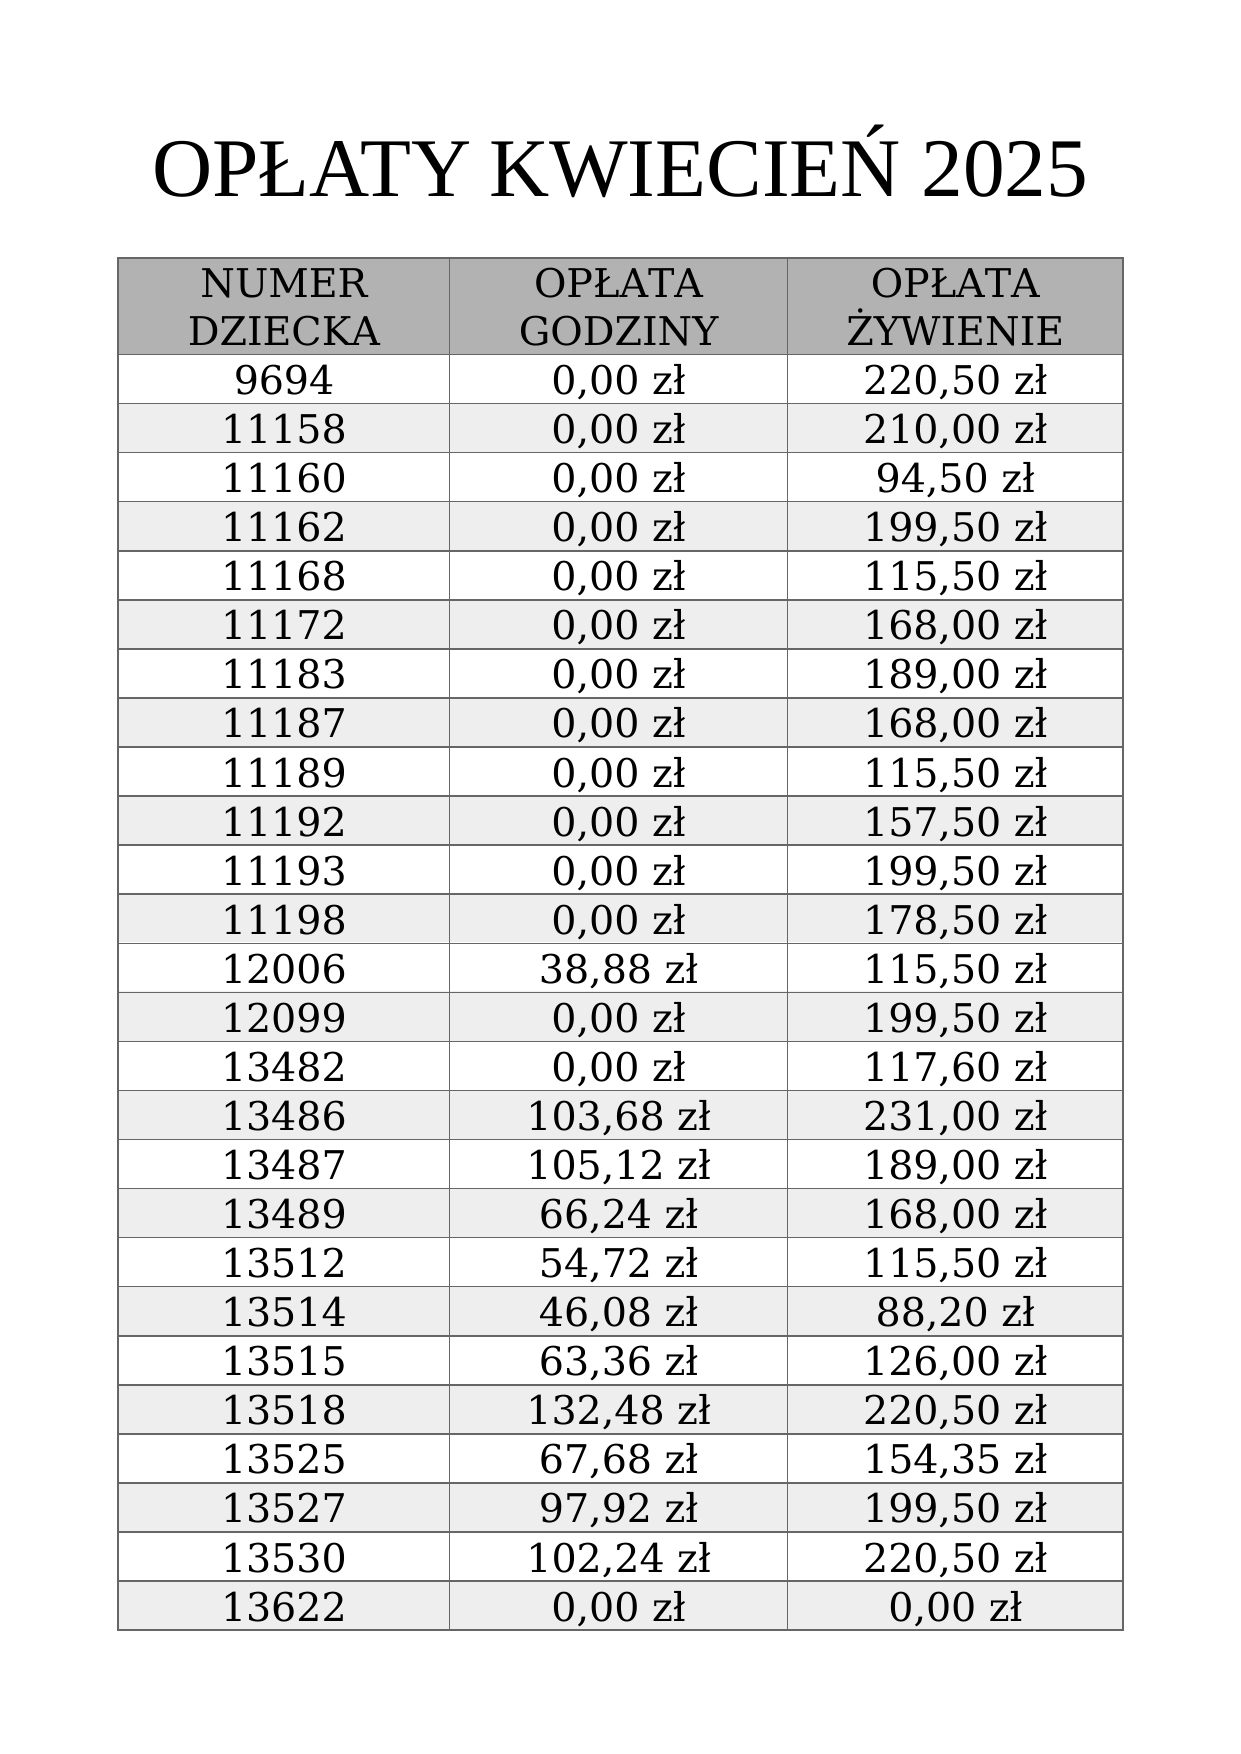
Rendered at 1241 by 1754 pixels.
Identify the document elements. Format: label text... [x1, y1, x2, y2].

table_cell 220,50 zł [788, 1386, 1122, 1433]
table_cell 0,00 zł [450, 552, 787, 599]
table_cell 0,00 zł [450, 650, 787, 697]
table_cell 11162 [119, 502, 449, 550]
table_cell 0,00 zł [788, 1582, 1122, 1629]
table_cell 66,24 zł [450, 1189, 787, 1237]
table_cell 231,00 zł [788, 1091, 1122, 1139]
table_cell 220,50 zł [788, 355, 1122, 403]
table_cell 220,50 zł [788, 1533, 1122, 1580]
table_cell 13514 [119, 1287, 449, 1335]
table_header NUMER DZIECKA [119, 259, 449, 354]
table_cell 11183 [119, 650, 449, 697]
table_cell 168,00 zł [788, 1189, 1122, 1237]
table_cell 12006 [119, 944, 449, 991]
table_cell 199,50 zł [788, 1484, 1122, 1531]
table_cell 13482 [119, 1042, 449, 1089]
table_cell 12099 [119, 993, 449, 1041]
table_cell 88,20 zł [788, 1287, 1122, 1335]
table_cell 13512 [119, 1238, 449, 1286]
table_cell 0,00 zł [450, 797, 787, 844]
table_cell 11187 [119, 699, 449, 746]
table_cell 46,08 zł [450, 1287, 787, 1335]
table_cell 154,35 zł [788, 1435, 1122, 1482]
table_cell 11172 [119, 601, 449, 648]
table_cell 13622 [119, 1582, 449, 1629]
table_cell 0,00 zł [450, 993, 787, 1041]
table_cell 38,88 zł [450, 944, 787, 991]
table_cell 0,00 zł [450, 846, 787, 893]
table_cell 9694 [119, 355, 449, 403]
table_cell 168,00 zł [788, 601, 1122, 648]
table_cell 0,00 zł [450, 404, 787, 452]
table_cell 168,00 zł [788, 699, 1122, 746]
table_cell 115,50 zł [788, 552, 1122, 599]
table_cell 115,50 zł [788, 1238, 1122, 1286]
table_cell 13515 [119, 1337, 449, 1384]
table_cell 105,12 zł [450, 1140, 787, 1188]
text OPŁATY KWIECIEŃ 2025 [118, 118, 1122, 214]
table_cell 103,68 zł [450, 1091, 787, 1139]
table_cell 102,24 zł [450, 1533, 787, 1580]
table_cell 11189 [119, 748, 449, 795]
table_cell 199,50 zł [788, 502, 1122, 550]
table_cell 199,50 zł [788, 993, 1122, 1041]
table_cell 199,50 zł [788, 846, 1122, 893]
table_cell 132,48 zł [450, 1386, 787, 1433]
table_cell 11198 [119, 895, 449, 942]
table_cell 13527 [119, 1484, 449, 1531]
table_cell 11168 [119, 552, 449, 599]
table_cell 11158 [119, 404, 449, 452]
table_cell 0,00 zł [450, 699, 787, 746]
table_cell 11160 [119, 453, 449, 501]
table_cell 189,00 zł [788, 650, 1122, 697]
table_cell 97,92 zł [450, 1484, 787, 1531]
table_cell 94,50 zł [788, 453, 1122, 501]
table_cell 13489 [119, 1189, 449, 1237]
table_cell 178,50 zł [788, 895, 1122, 942]
table_cell 210,00 zł [788, 404, 1122, 452]
table_cell 11192 [119, 797, 449, 844]
table_cell 0,00 zł [450, 1582, 787, 1629]
table_cell 0,00 zł [450, 895, 787, 942]
table_cell 0,00 zł [450, 502, 787, 550]
table_header OPŁATA GODZINY [450, 259, 787, 354]
table_cell 0,00 zł [450, 601, 787, 648]
table_cell 115,50 zł [788, 944, 1122, 991]
table_cell 0,00 zł [450, 748, 787, 795]
table_cell 115,50 zł [788, 748, 1122, 795]
table_cell 11193 [119, 846, 449, 893]
table_cell 54,72 zł [450, 1238, 787, 1286]
table_cell 13518 [119, 1386, 449, 1433]
table_cell 0,00 zł [450, 1042, 787, 1089]
table_cell 0,00 zł [450, 355, 787, 403]
table_cell 117,60 zł [788, 1042, 1122, 1089]
table_cell 13486 [119, 1091, 449, 1139]
table_cell 126,00 zł [788, 1337, 1122, 1384]
table_cell 13530 [119, 1533, 449, 1580]
table_cell 157,50 zł [788, 797, 1122, 844]
table_cell 67,68 zł [450, 1435, 787, 1482]
table_cell 0,00 zł [450, 453, 787, 501]
table_header OPŁATA ŻYWIENIE [788, 259, 1122, 354]
table_cell 189,00 zł [788, 1140, 1122, 1188]
table_cell 13487 [119, 1140, 449, 1188]
table_cell 13525 [119, 1435, 449, 1482]
table_cell 63,36 zł [450, 1337, 787, 1384]
